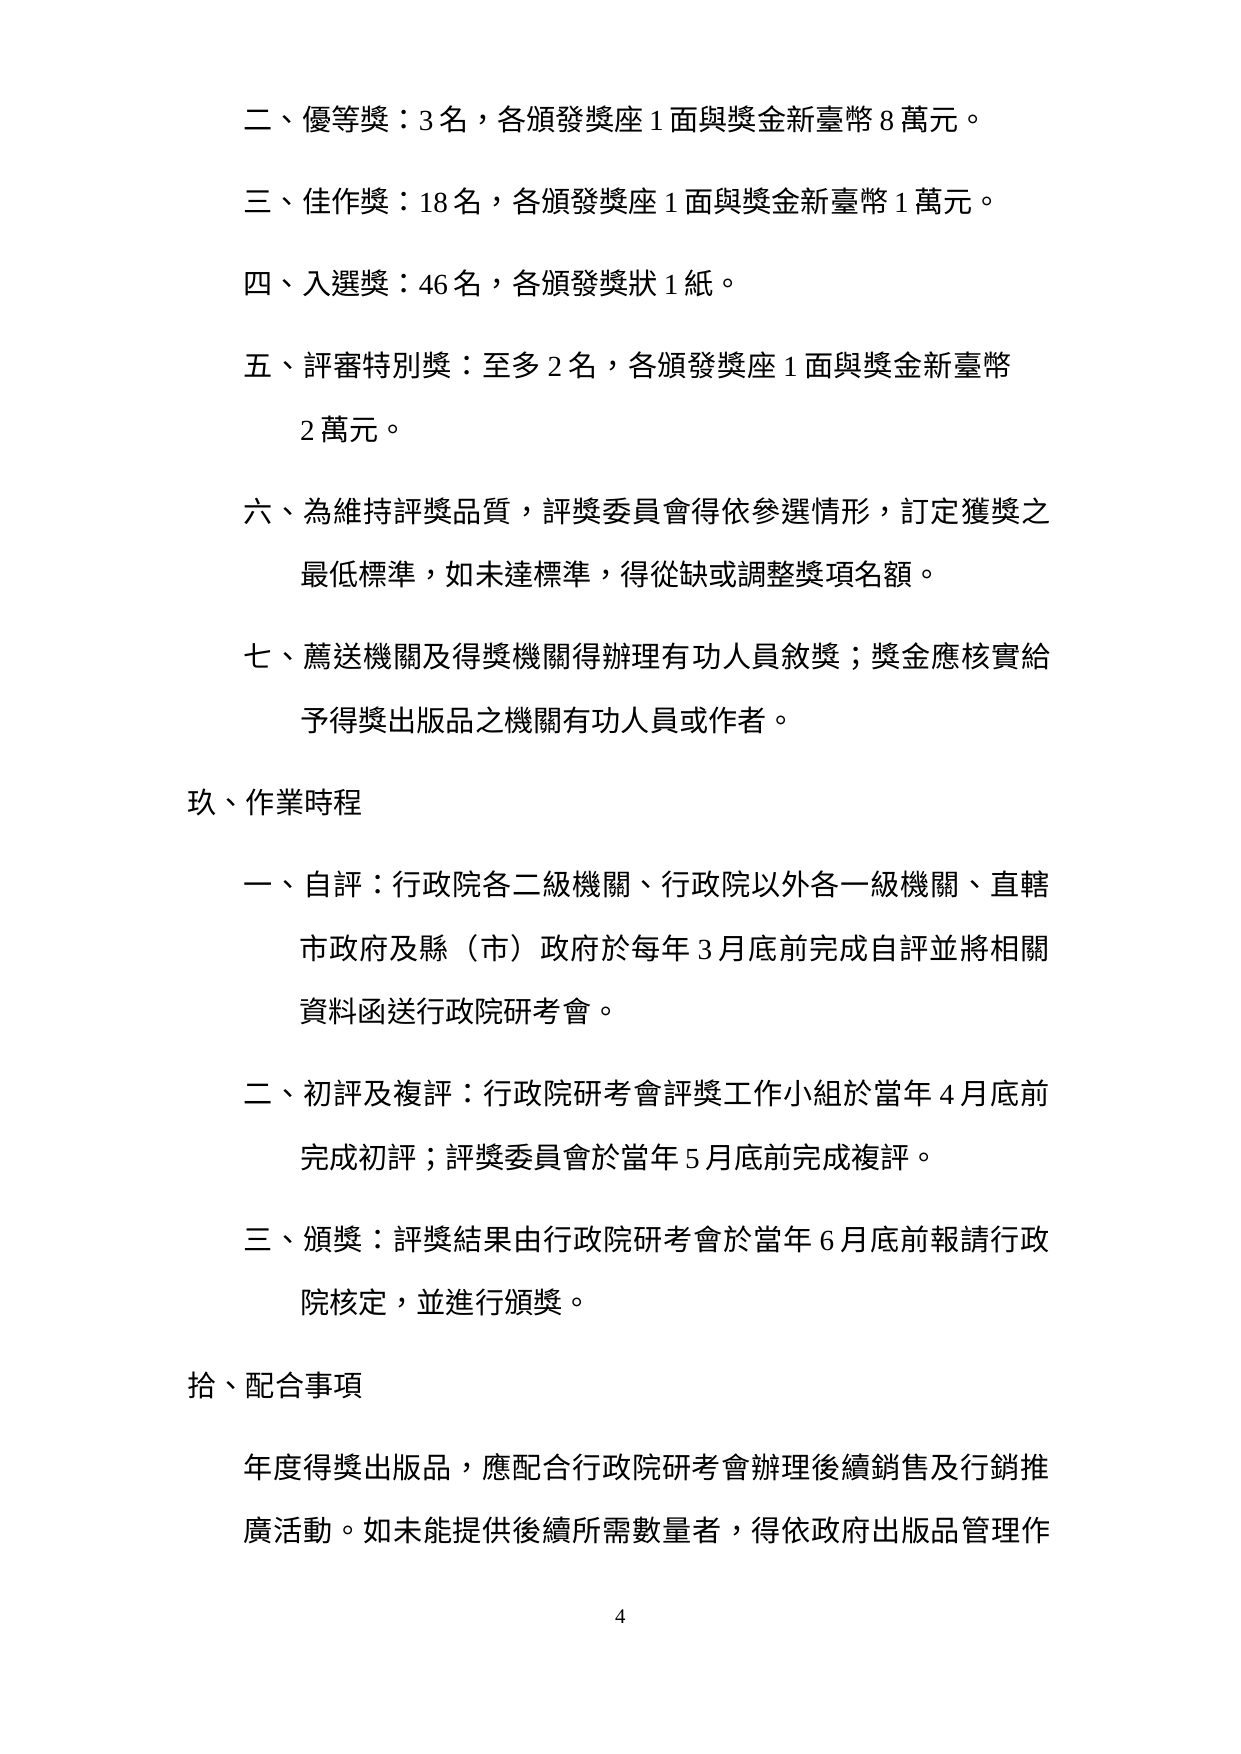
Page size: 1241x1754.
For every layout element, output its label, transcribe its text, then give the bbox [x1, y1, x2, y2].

text 六、為維持評獎品質，評獎委員會得依參選情形，訂定獲獎之最低標準，如未達標準，得從缺或調整獎項名額。 [243, 488, 1050, 594]
text 二、初評及複評：行政院研考會評獎工作小組於當年4月底前完成初評；評獎委員會於當年5月底前完成複評。 [243, 1071, 1050, 1177]
text 一、自評：行政院各二級機關、行政院以外各一級機關、直轄市政府及縣（市）政府於每年3月底前完成自評並將相關資料函送行政院研考會。 [243, 862, 1050, 1031]
text 三、佳作獎：18名，各頒發獎座1面與獎金新臺幣1萬元。 [243, 178, 1050, 221]
text 五、評審特別獎：至多2名，各頒發獎座1面與獎金新臺幣2萬元。 [243, 343, 1012, 448]
text 年度得獎出版品，應配合行政院研考會辦理後續銷售及行銷推廣活動。如未能提供後續所需數量者，得依政府出版品管理作 [243, 1444, 1050, 1550]
text 二、優等獎：3名，各頒發獎座1面與獎金新臺幣8萬元。 [243, 96, 1050, 138]
text 七、薦送機關及得獎機關得辦理有功人員敘獎；獎金應核實給予得獎出版品之機關有功人員或作者。 [243, 634, 1050, 740]
text 玖、作業時程 [187, 780, 941, 822]
text 拾、配合事項 [187, 1362, 941, 1404]
text 三、頒獎：評獎結果由行政院研考會於當年6月底前報請行政院核定，並進行頒獎。 [243, 1217, 1050, 1322]
text 四、入選獎：46名，各頒發獎狀1紙。 [243, 261, 941, 303]
